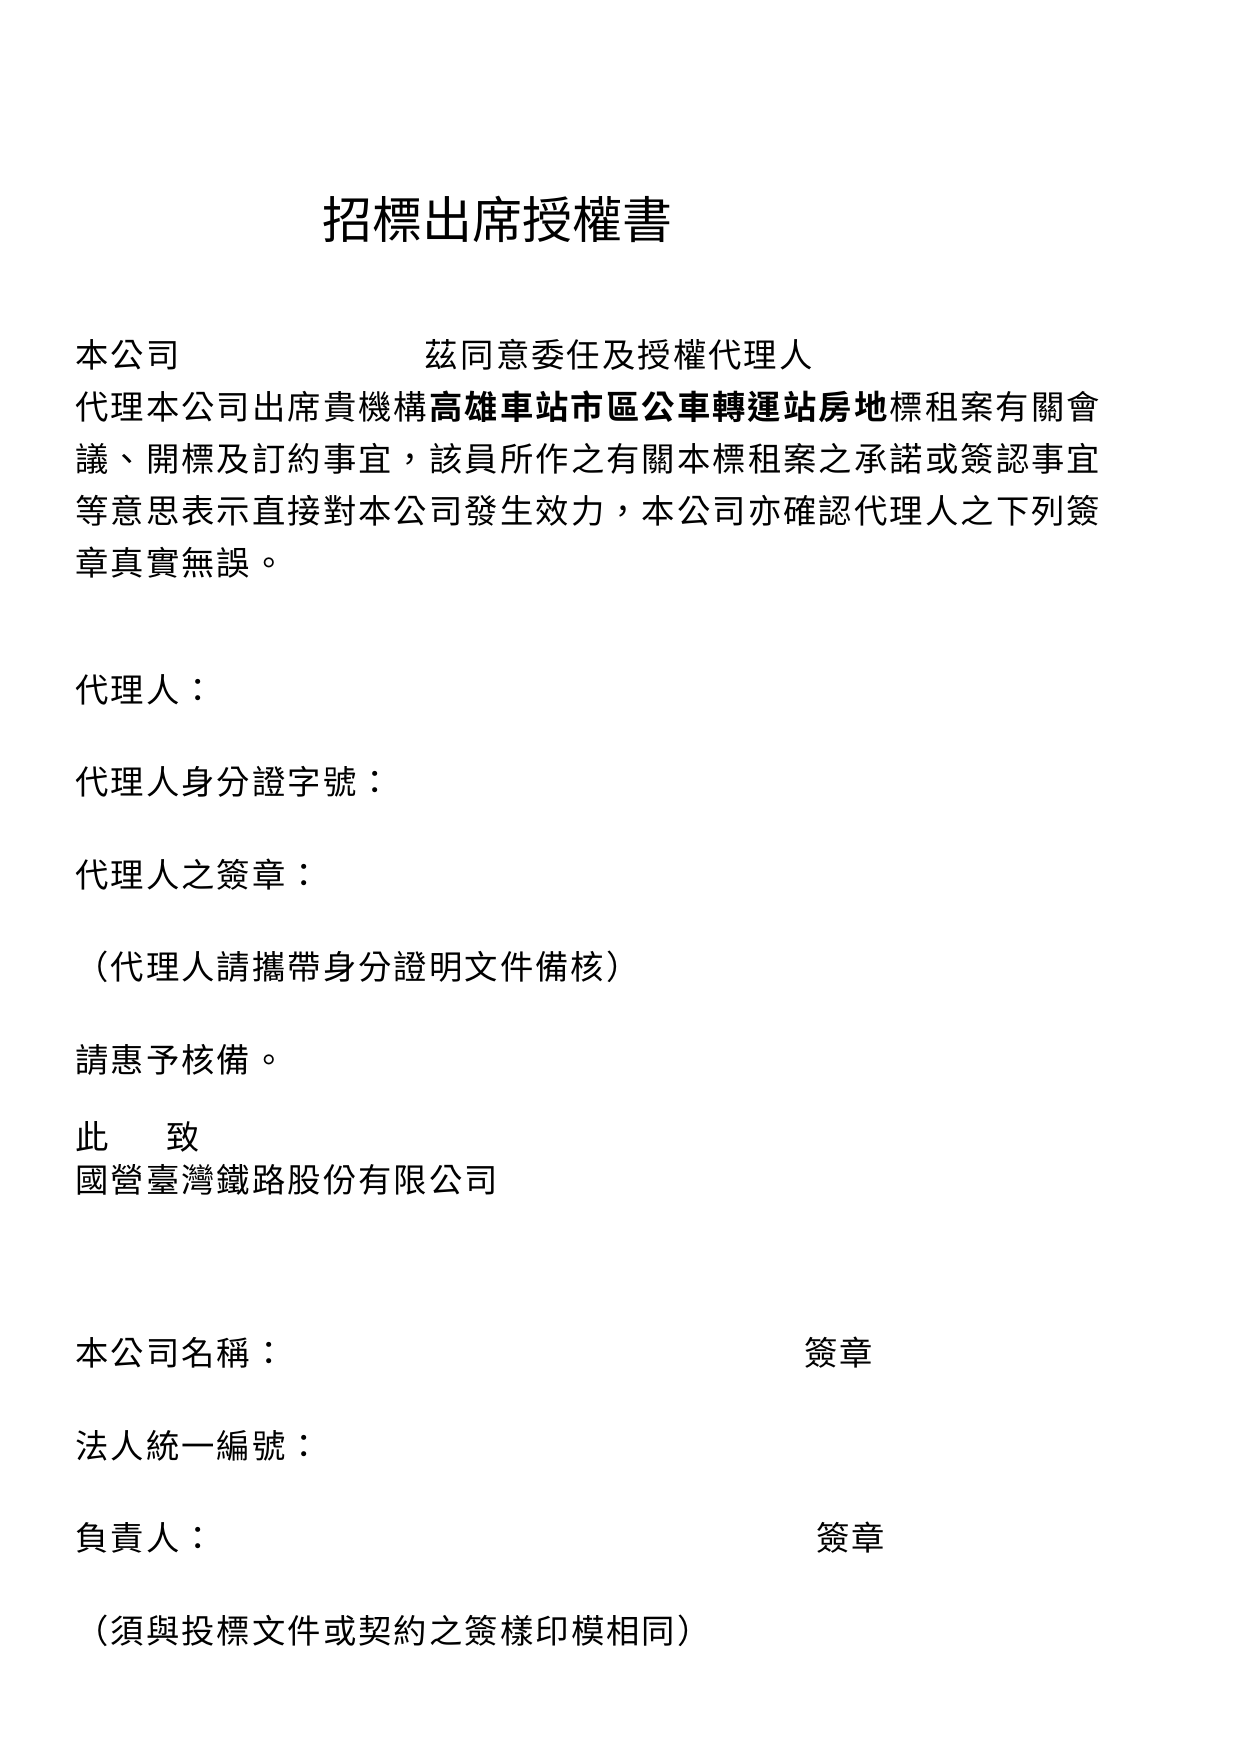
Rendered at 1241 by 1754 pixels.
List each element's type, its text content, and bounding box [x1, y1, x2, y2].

text 此 致 [75, 1094, 1000, 1156]
text 負責人： 簽章 [75, 1494, 1000, 1557]
text 國營臺灣鐵路股份有限公司 [75, 1156, 1073, 1202]
text （須與投標文件或契約之簽樣印模相同） [75, 1587, 1000, 1649]
text 代理人： [75, 646, 1051, 709]
text 本公司 茲同意委任及授權代理人 代理本公司出席貴機構高雄車站市區公車轉運站房地標租案有關會議、開標及訂約事宜，該員所作之有關本標租案之承諾或簽認事宜等意思表示直接對本公司發生效力，本公司亦確認代理人之下列簽章真實無誤。 [75, 325, 1121, 586]
text 本公司名稱： 簽章 [75, 1309, 1000, 1372]
text 招標出席授權書 [262, 143, 937, 268]
text 請惠予核備。 [75, 1016, 1000, 1079]
text 法人統一編號： [75, 1402, 1000, 1464]
text 代理人身分證字號： [75, 739, 1051, 801]
text （代理人請攜帶身分證明文件備核） [75, 924, 1051, 986]
text 代理人之簽章： [75, 831, 1051, 894]
